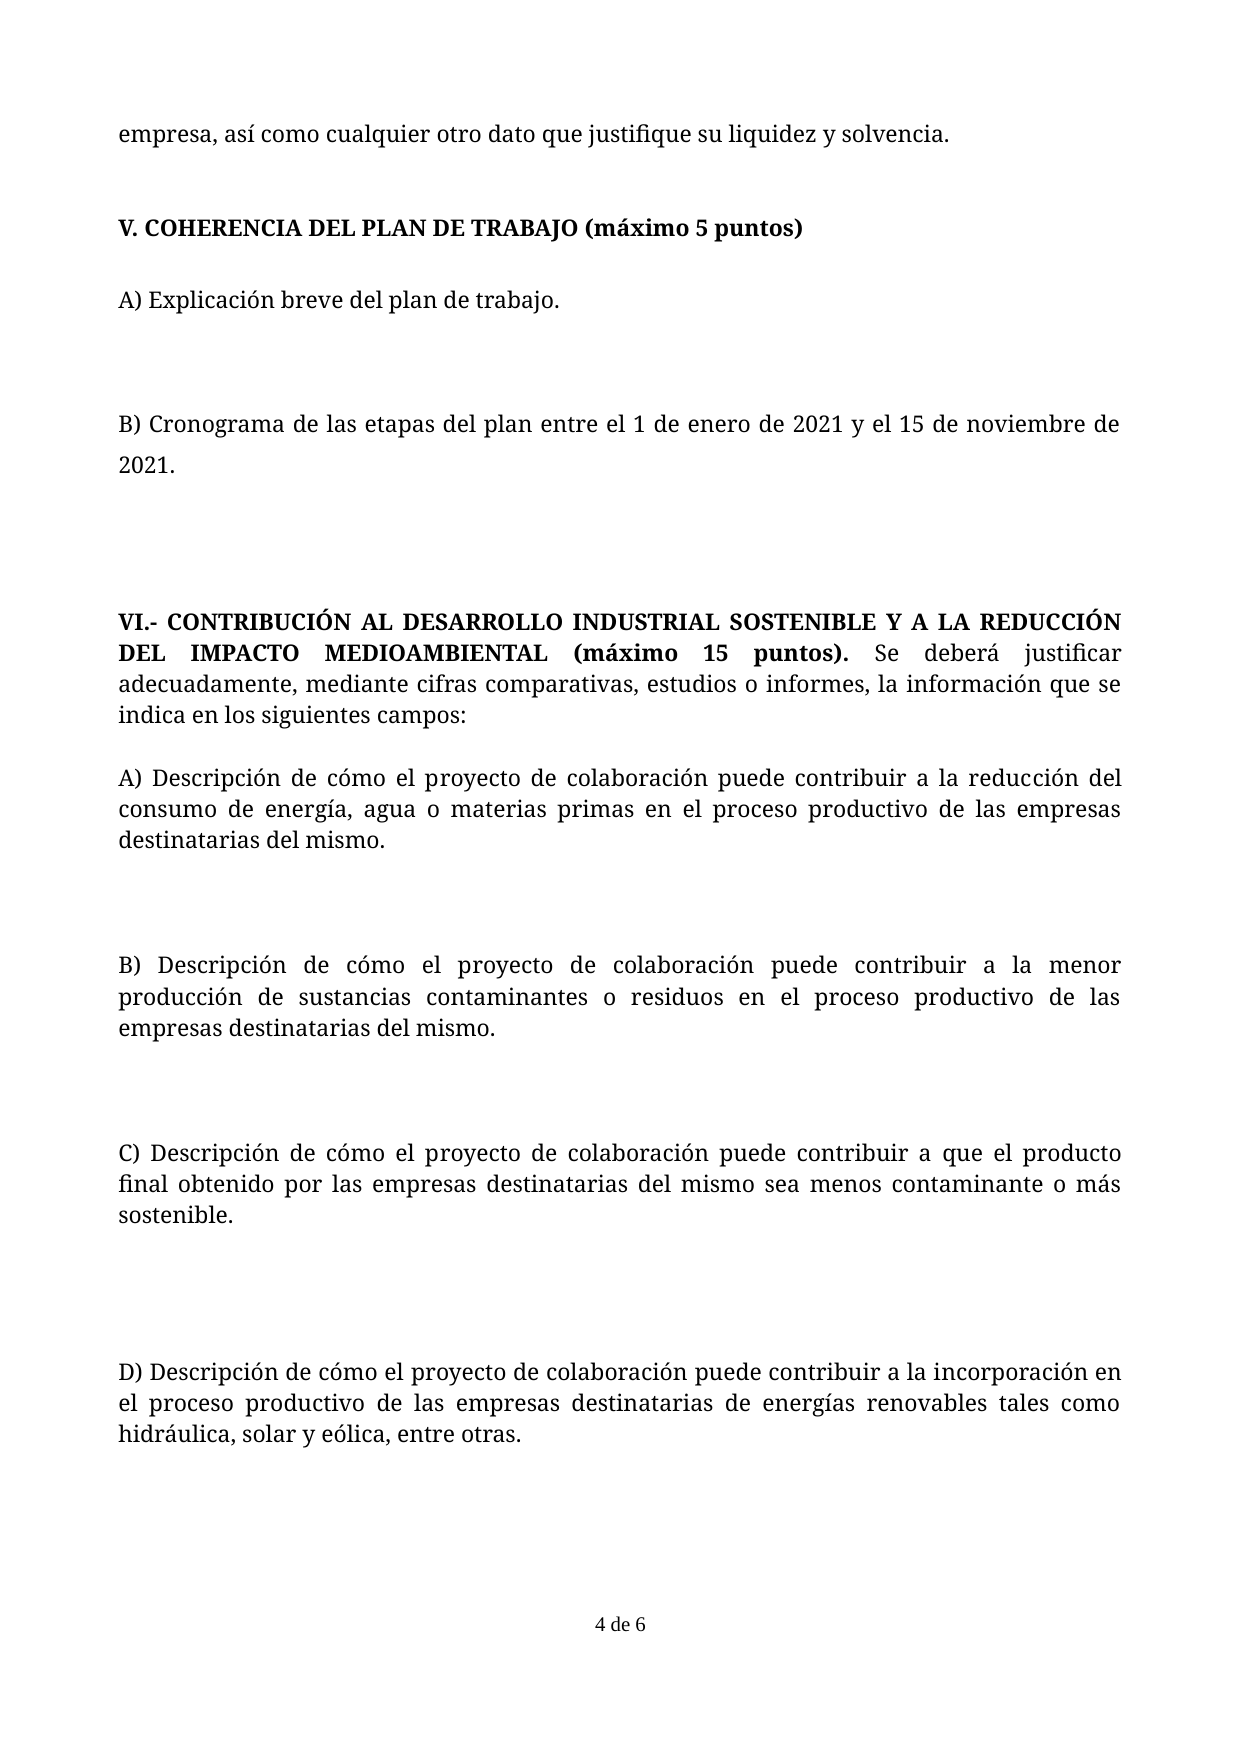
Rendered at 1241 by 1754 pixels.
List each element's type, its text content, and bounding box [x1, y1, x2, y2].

text B) Cronograma de las etapas del plan entre el 1 de enero de 2021 y el 15 de noviembre de 2021. [118, 398, 1122, 481]
text empresa, así como cualquier otro dato que justifique su liquidez y solvencia. [118, 118, 1122, 149]
list B) Descripción de cómo el proyecto de colaboración puede contribuir a la menor producción de sustancias contaminantes o residuos en el proceso productivo de las empresas destinatarias del mismo. [118, 949, 1122, 1043]
list D) Descripción de cómo el proyecto de colaboración puede contribuir a la incorporación en el proceso productivo de las empresas destinatarias de energías renovables tales como hidráulica, solar y eólica, entre otras. [118, 1356, 1122, 1449]
list A) Descripción de cómo el proyecto de colaboración puede contribuir a la reducción del consumo de energía, agua o materias primas en el proceso productivo de las empresas destinatarias del mismo. [118, 762, 1122, 856]
text VI.- CONTRIBUCIÓN AL DESARROLLO INDUSTRIAL SOSTENIBLE Y A LA REDUCCIÓN DEL IMPACTO MEDIOAMBIENTAL (máximo 15 puntos). Se deberá justificar adecuadamente, mediante cifras comparativas, estudios o informes, la información que se indica en los siguientes campos: [118, 606, 1122, 731]
text A) Explicación breve del plan de trabajo. [118, 274, 1122, 316]
text V. COHERENCIA DEL PLAN DE TRABAJO (máximo 5 puntos) [118, 212, 1122, 243]
list C) Descripción de cómo el proyecto de colaboración puede contribuir a que el producto final obtenido por las empresas destinatarias del mismo sea menos contaminante o más sostenible. [118, 1137, 1122, 1231]
